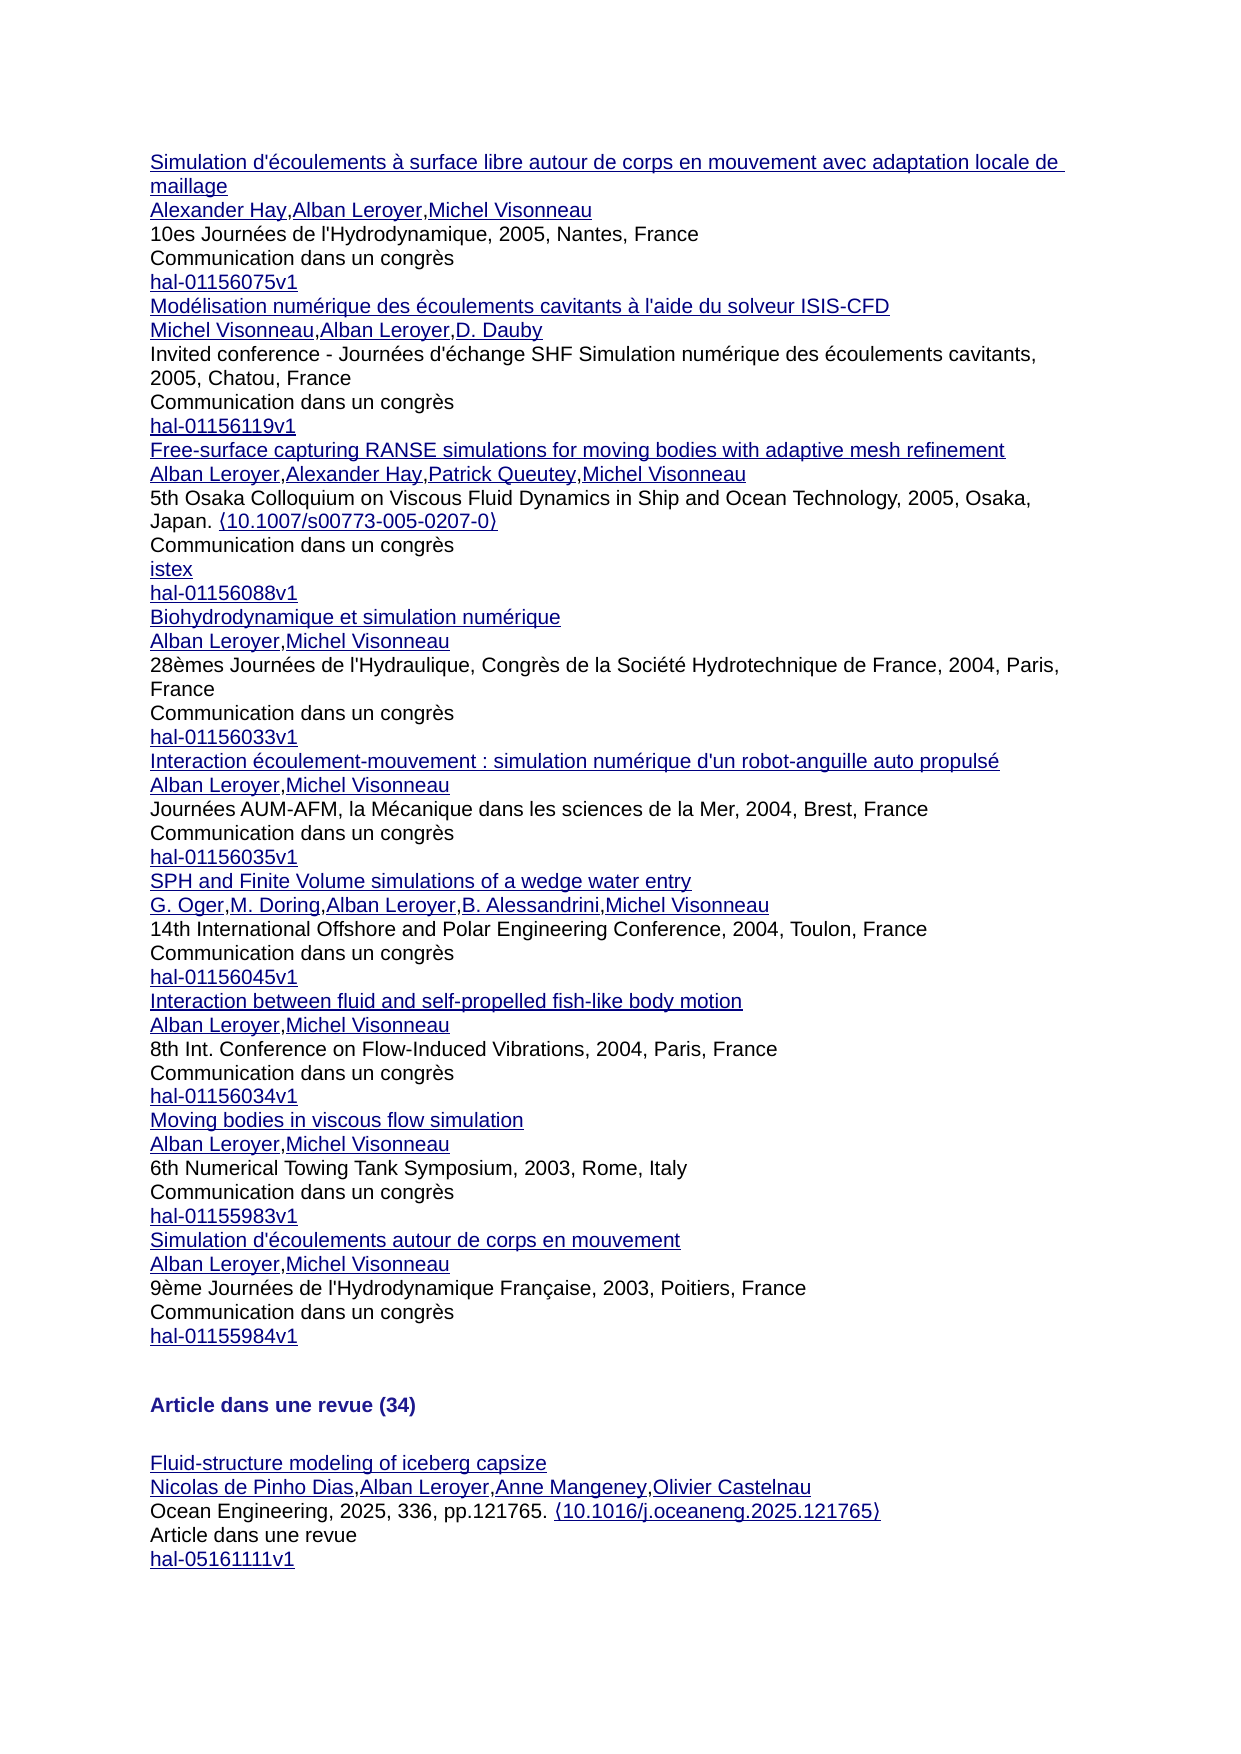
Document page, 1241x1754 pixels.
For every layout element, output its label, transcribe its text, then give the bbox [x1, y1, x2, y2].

subtitle Article dans une revue (34) [150, 1393, 1090, 1417]
table_cell Free-surface capturing RANSE simulations for moving bodies with adaptive mesh refinement Alban Leroyer,Alexander Hay,Patrick Queutey,Michel Visonneau 5th Osaka Colloquium on Viscous Fluid Dynamics in Ship and Ocean Technology, 2005, Osaka, Japan. ⟨10.1007/s00773-005-0207-0⟩ Communication dans un congrès istex hal-01156088v1 [150, 438, 1090, 605]
table_cell Interaction écoulement-mouvement : simulation numérique d'un robot-anguille auto propulsé Alban Leroyer,Michel Visonneau Journées AUM-AFM, la Mécanique dans les sciences de la Mer, 2004, Brest, France Communication dans un congrès hal-01156035v1 [150, 749, 1090, 869]
table_cell SPH and Finite Volume simulations of a wedge water entry G. Oger,M. Doring,Alban Leroyer,B. Alessandrini,Michel Visonneau 14th International Offshore and Polar Engineering Conference, 2004, Toulon, France Communication dans un congrès hal-01156045v1 [150, 869, 1090, 988]
table_cell Moving bodies in viscous flow simulation Alban Leroyer,Michel Visonneau 6th Numerical Towing Tank Symposium, 2003, Rome, Italy Communication dans un congrès hal-01155983v1 [150, 1108, 1090, 1228]
table_cell Biohydrodynamique et simulation numérique Alban Leroyer,Michel Visonneau 28èmes Journées de l'Hydraulique, Congrès de la Société Hydrotechnique de France, 2004, Paris, France Communication dans un congrès hal-01156033v1 [150, 605, 1090, 749]
table_header Fluid-structure modeling of iceberg capsize Nicolas de Pinho Dias,Alban Leroyer,Anne Mangeney,Olivier Castelnau Ocean Engineering, 2025, 336, pp.121765. ⟨10.1016/j.oceaneng.2025.121765⟩ Article dans une revue hal-05161111v1 [150, 1451, 1090, 1571]
table_cell Simulation d'écoulements autour de corps en mouvement Alban Leroyer,Michel Visonneau 9ème Journées de l'Hydrodynamique Française, 2003, Poitiers, France Communication dans un congrès hal-01155984v1 [150, 1228, 1090, 1348]
table_cell Simulation d'écoulements à surface libre autour de corps en mouvement avec adaptation locale de maillage Alexander Hay,Alban Leroyer,Michel Visonneau 10es Journées de l'Hydrodynamique, 2005, Nantes, France Communication dans un congrès hal-01156075v1 [150, 150, 1090, 294]
table_cell Interaction between fluid and self-propelled fish-like body motion Alban Leroyer,Michel Visonneau 8th Int. Conference on Flow-Induced Vibrations, 2004, Paris, France Communication dans un congrès hal-01156034v1 [150, 989, 1090, 1108]
table_cell Modélisation numérique des écoulements cavitants à l'aide du solveur ISIS-CFD Michel Visonneau,Alban Leroyer,D. Dauby Invited conference - Journées d'échange SHF Simulation numérique des écoulements cavitants, 2005, Chatou, France Communication dans un congrès hal-01156119v1 [150, 294, 1090, 437]
